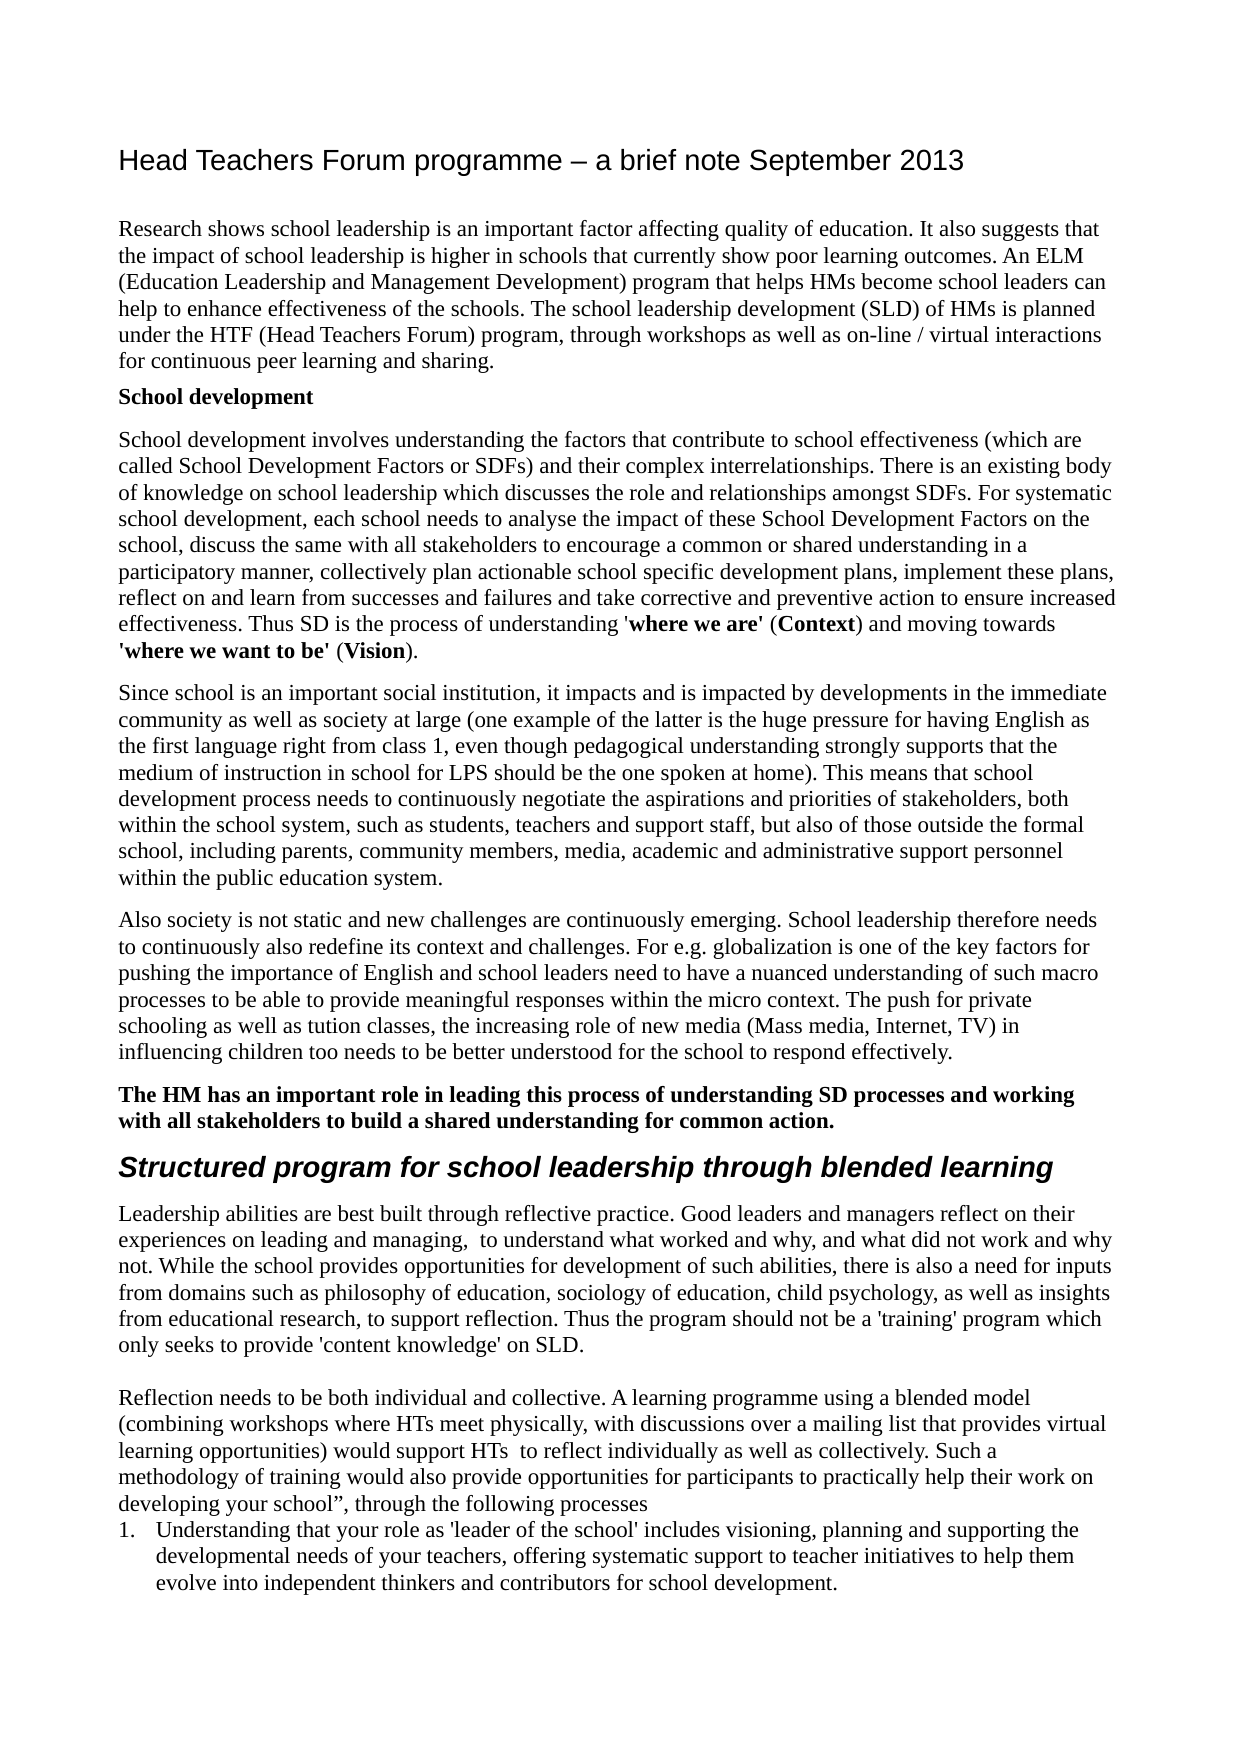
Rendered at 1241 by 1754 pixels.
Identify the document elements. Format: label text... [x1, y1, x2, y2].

text Reflection needs to be both individual and collective. A learning programme using a blended model (combining workshops where HTs meet physically, with discussions over a mailing list that provides virtual learning opportunities) would support HTs to reflect individually as well as collectively. Such a methodology of training would also provide opportunities for participants to practically help their work on developing your school”, through the following processes [118, 1384, 1122, 1516]
text School development [118, 383, 1122, 410]
text Leadership abilities are best built through reflective practice. Good leaders and managers reflect on their experiences on leading and managing, to understand what worked and why, and what did not work and why not. While the school provides opportunities for development of such abilities, there is also a need for inputs from domains such as philosophy of education, sociology of education, child psychology, as well as insights from educational research, to support reflection. Thus the program should not be a 'training' program which only seeks to provide 'content knowledge' on SLD. [118, 1200, 1122, 1358]
list Understanding that your role as 'leader of the school' includes visioning, planning and supporting the developmental needs of your teachers, offering systematic support to teacher initiatives to help them evolve into independent thinkers and contributors for school development. [118, 1516, 1122, 1595]
text The HM has an important role in leading this process of understanding SD processes and working with all stakeholders to build a shared understanding for common action. [118, 1081, 1122, 1134]
text Also society is not static and new challenges are continuously emerging. School leadership therefore needs to continuously also redefine its context and challenges. For e.g. globalization is one of the key factors for pushing the importance of English and school leaders need to have a nuanced understanding of such macro processes to be able to provide meaningful responses within the micro context. The push for private schooling as well as tution classes, the increasing role of new media (Mass media, Internet, TV) in influencing children too needs to be better understood for the school to respond effectively. [118, 907, 1122, 1065]
text School development involves understanding the factors that contribute to school effectiveness (which are called School Development Factors or SDFs) and their complex interrelationships. There is an existing body of knowledge on school leadership which discusses the role and relationships amongst SDFs. For systematic school development, each school needs to analyse the impact of these School Development Factors on the school, discuss the same with all stakeholders to encourage a common or shared understanding in a participatory manner, collectively plan actionable school specific development plans, implement these plans, reflect on and learn from successes and failures and take corrective and preventive action to ensure increased effectiveness. Thus SD is the process of understanding 'where we are' (Context) and moving towards 'where we want to be' (Vision). [118, 426, 1122, 663]
subtitle Head Teachers Forum programme – a brief note September 2013 [118, 143, 1122, 177]
subtitle Structured program for school leadership through blended learning [118, 1150, 1122, 1183]
text Since school is an important social institution, it impacts and is impacted by developments in the immediate community as well as society at large (one example of the latter is the huge pressure for having English as the first language right from class 1, even though pedagogical understanding strongly supports that the medium of instruction in school for LPS should be the one spoken at home). This means that school development process needs to continuously negotiate the aspirations and priorities of stakeholders, both within the school system, such as students, teachers and support staff, but also of those outside the formal school, including parents, community members, media, academic and administrative support personnel within the public education system. [118, 679, 1122, 890]
text Research shows school leadership is an important factor affecting quality of education. It also suggests that the impact of school leadership is higher in schools that currently show poor learning outcomes. An ELM (Education Leadership and Management Development) program that helps HMs become school leaders can help to enhance effectiveness of the schools. The school leadership development (SLD) of HMs is planned under the HTF (Head Teachers Forum) program, through workshops as well as on-line / virtual interactions for continuous peer learning and sharing. [118, 216, 1122, 374]
